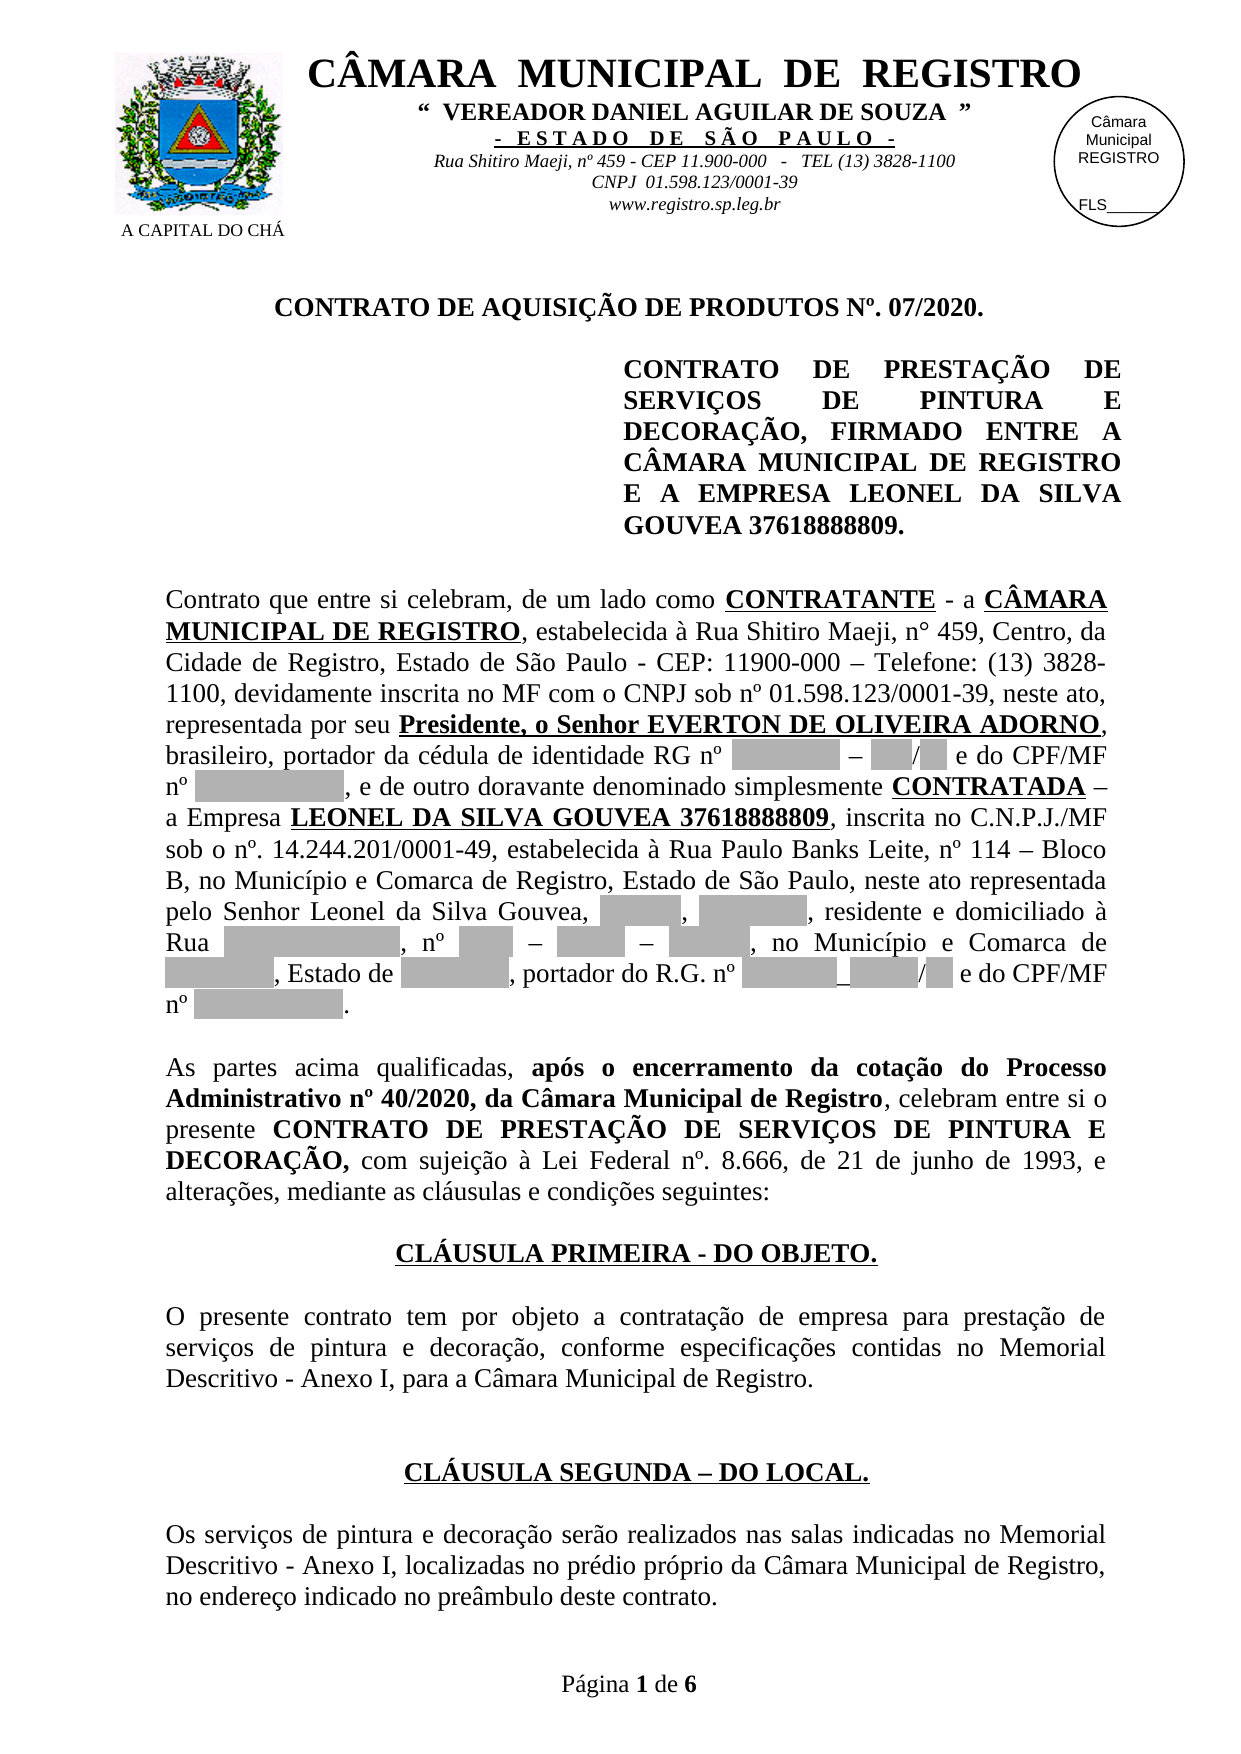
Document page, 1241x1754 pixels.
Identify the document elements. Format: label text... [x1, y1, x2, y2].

text CONTRATO DE AQUISIÇÃO DE PRODUTOS Nº. 07/2020. [136, 291, 1122, 322]
text CONTRATO DE PRESTAÇÃO DE SERVIÇOS DE PINTURA E DECORAÇÃO, FIRMADO ENTRE A CÂMARA MUNICIPAL DE REGISTRO E A EMPRESA LEONEL DA SILVA GOUVEA 37618888809. [623, 353, 1122, 540]
text O presente contrato tem por objeto a contratação de empresa para prestação de serviços de pintura e decoração, conforme especificações contidas no Memorial Descritivo - Anexo I, para a Câmara Municipal de Registro. [165, 1300, 1107, 1393]
subtitle CLÁUSULA SEGUNDA – DO LOCAL. [165, 1456, 1107, 1487]
text As partes acima qualificadas, após o encerramento da cotação do Processo Administrativo nº 40/2020, da Câmara Municipal de Registro, celebram entre si o presente CONTRATO DE PRESTAÇÃO DE SERVIÇOS DE PINTURA E DECORAÇÃO, com sujeição à Lei Federal nº. 8.666, de 21 de junho de 1993, e alterações, mediante as cláusulas e condições seguintes: [165, 1051, 1107, 1206]
subtitle CLÁUSULA PRIMEIRA - DO OBJETO. [165, 1238, 1107, 1269]
text Contrato que entre si celebram, de um lado como CONTRATANTE - a CÂMARA MUNICIPAL DE REGISTRO, estabelecida à Rua Shitiro Maeji, n° 459, Centro, da Cidade de Registro, Estado de São Paulo - CEP: 11900-000 – Telefone: (13) 3828-1100, devidamente inscrita no MF com o CNPJ sob nº 01.598.123/0001-39, neste ato, representada por seu Presidente, o Senhor EVERTON DE OLIVEIRA ADORNO, brasileiro, portador da cédula de identidade RG nº xxxxxxxx – xxx/xx e do CPF/MF nº xxxxxxxxxxx, e de outro doravante denominado simplesmente CONTRATADA – a Empresa LEONEL DA SILVA GOUVEA 37618888809, inscrita no C.N.P.J./MF sob o nº. 14.244.201/0001-49, estabelecida à Rua Paulo Banks Leite, nº 114 – Bloco B, no Município e Comarca de Registro, Estado de São Paulo, neste ato representada pelo Senhor Leonel da Silva Gouvea, xxxxxx, xxxxxxxx, residente e domiciliado à Rua xxxxxxxxxxxxx, nº xxxx – xxxxx – xxxxxx, no Município e Comarca de xxxxxxxx, Estado de xxxxxxxx, portador do R.G. nº xxxxxxx_xxxxx/xx e do CPF/MF nº xxxxxxxxxxx. [165, 583, 1107, 1019]
text Os serviços de pintura e decoração serão realizados nas salas indicadas no Memorial Descritivo - Anexo I, localizadas no prédio próprio da Câmara Municipal de Registro, no endereço indicado no preâmbulo deste contrato. [165, 1518, 1107, 1611]
